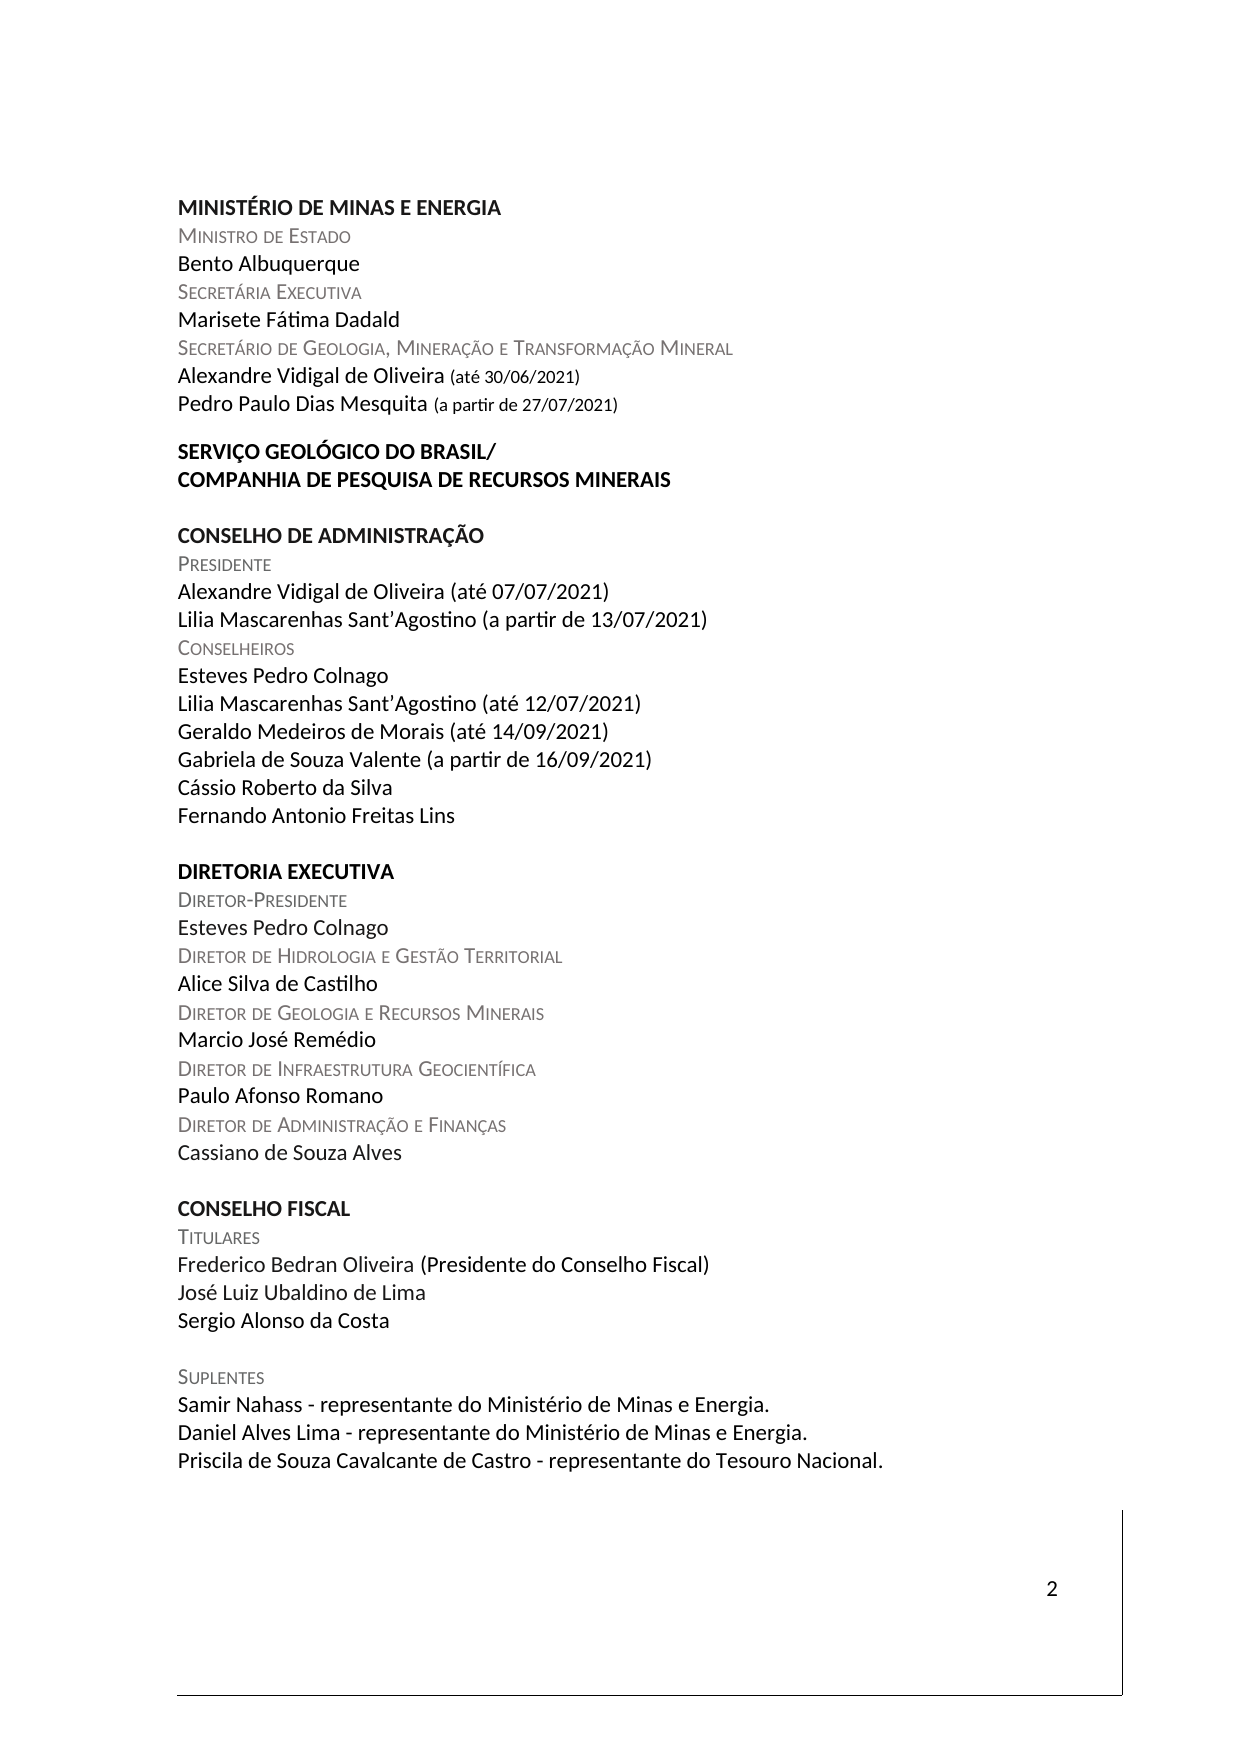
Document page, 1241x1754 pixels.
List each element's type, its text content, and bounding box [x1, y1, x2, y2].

text Paulo Afonso Romano [177, 1082, 1122, 1110]
text SERVIÇO GEOLÓGICO DO BRASIL/ [177, 437, 1122, 465]
text Fernando Antonio Freitas Lins [177, 801, 1122, 829]
text Cássio Roberto da Silva [177, 773, 1122, 801]
text COMPANHIA DE PESQUISA DE RECURSOS MINERAIS [177, 465, 1122, 493]
text Daniel Alves Lima - representante do Ministério de Minas e Energia. [177, 1418, 1122, 1446]
text Presidente [177, 549, 1122, 577]
text Marisete Fátima Dadald [177, 305, 601, 333]
text Diretor de Infraestrutura Geocientífica [177, 1054, 1122, 1082]
text Gabriela de Souza Valente (a partir de 16/09/2021) [177, 745, 1122, 773]
text Alexandre Vidigal de Oliveira (até 30/06/2021) [177, 361, 601, 389]
text Lilia Mascarenhas Sant’Agostino (a partir de 13/07/2021) [177, 605, 1122, 633]
text Titulares [177, 1222, 1122, 1250]
text Alice Silva de Castilho [177, 969, 1122, 998]
text Marcio José Remédio [177, 1026, 1122, 1054]
text CONSELHO DE ADMINISTRAÇÃO [177, 521, 1122, 549]
text MINISTÉRIO DE MINAS E ENERGIA [177, 193, 601, 221]
text Lilia Mascarenhas Sant’Agostino (até 12/07/2021) [177, 689, 1122, 717]
text Pedro Paulo Dias Mesquita (a partir de 27/07/2021) [177, 389, 797, 417]
text Esteves Pedro Colnago [177, 661, 1122, 689]
text Bento Albuquerque [177, 249, 601, 277]
text Alexandre Vidigal de Oliveira (até 07/07/2021) [177, 577, 1122, 605]
text Sergio Alonso da Costa [177, 1306, 1122, 1334]
text CONSELHO FISCAL [177, 1194, 1122, 1222]
text Cassiano de Souza Alves [177, 1138, 1122, 1166]
text José Luiz Ubaldino de Lima [177, 1278, 1122, 1306]
text Diretor de Hidrologia e Gestão Territorial [177, 942, 1122, 969]
text DIRETORIA EXECUTIVA [177, 857, 1122, 886]
text Priscila de Souza Cavalcante de Castro - representante do Tesouro Nacional. [177, 1446, 1122, 1474]
text Esteves Pedro Colnago [177, 913, 1122, 942]
text Diretor-Presidente [177, 886, 1122, 913]
text Frederico Bedran Oliveira (Presidente do Conselho Fiscal) [177, 1250, 1122, 1278]
text Ministro de Estado [177, 221, 601, 249]
text Secretário de Geologia, Mineração e Transformação Mineral [177, 333, 1122, 361]
text Suplentes [177, 1362, 1122, 1390]
text Samir Nahass - representante do Ministério de Minas e Energia. [177, 1390, 1122, 1418]
text Geraldo Medeiros de Morais (até 14/09/2021) [177, 717, 1122, 745]
text Diretor de Geologia e Recursos Minerais [177, 998, 1122, 1026]
text Conselheiros [177, 633, 1122, 661]
text Secretária Executiva [177, 277, 601, 305]
text Diretor de Administração e Finanças [177, 1110, 1122, 1138]
